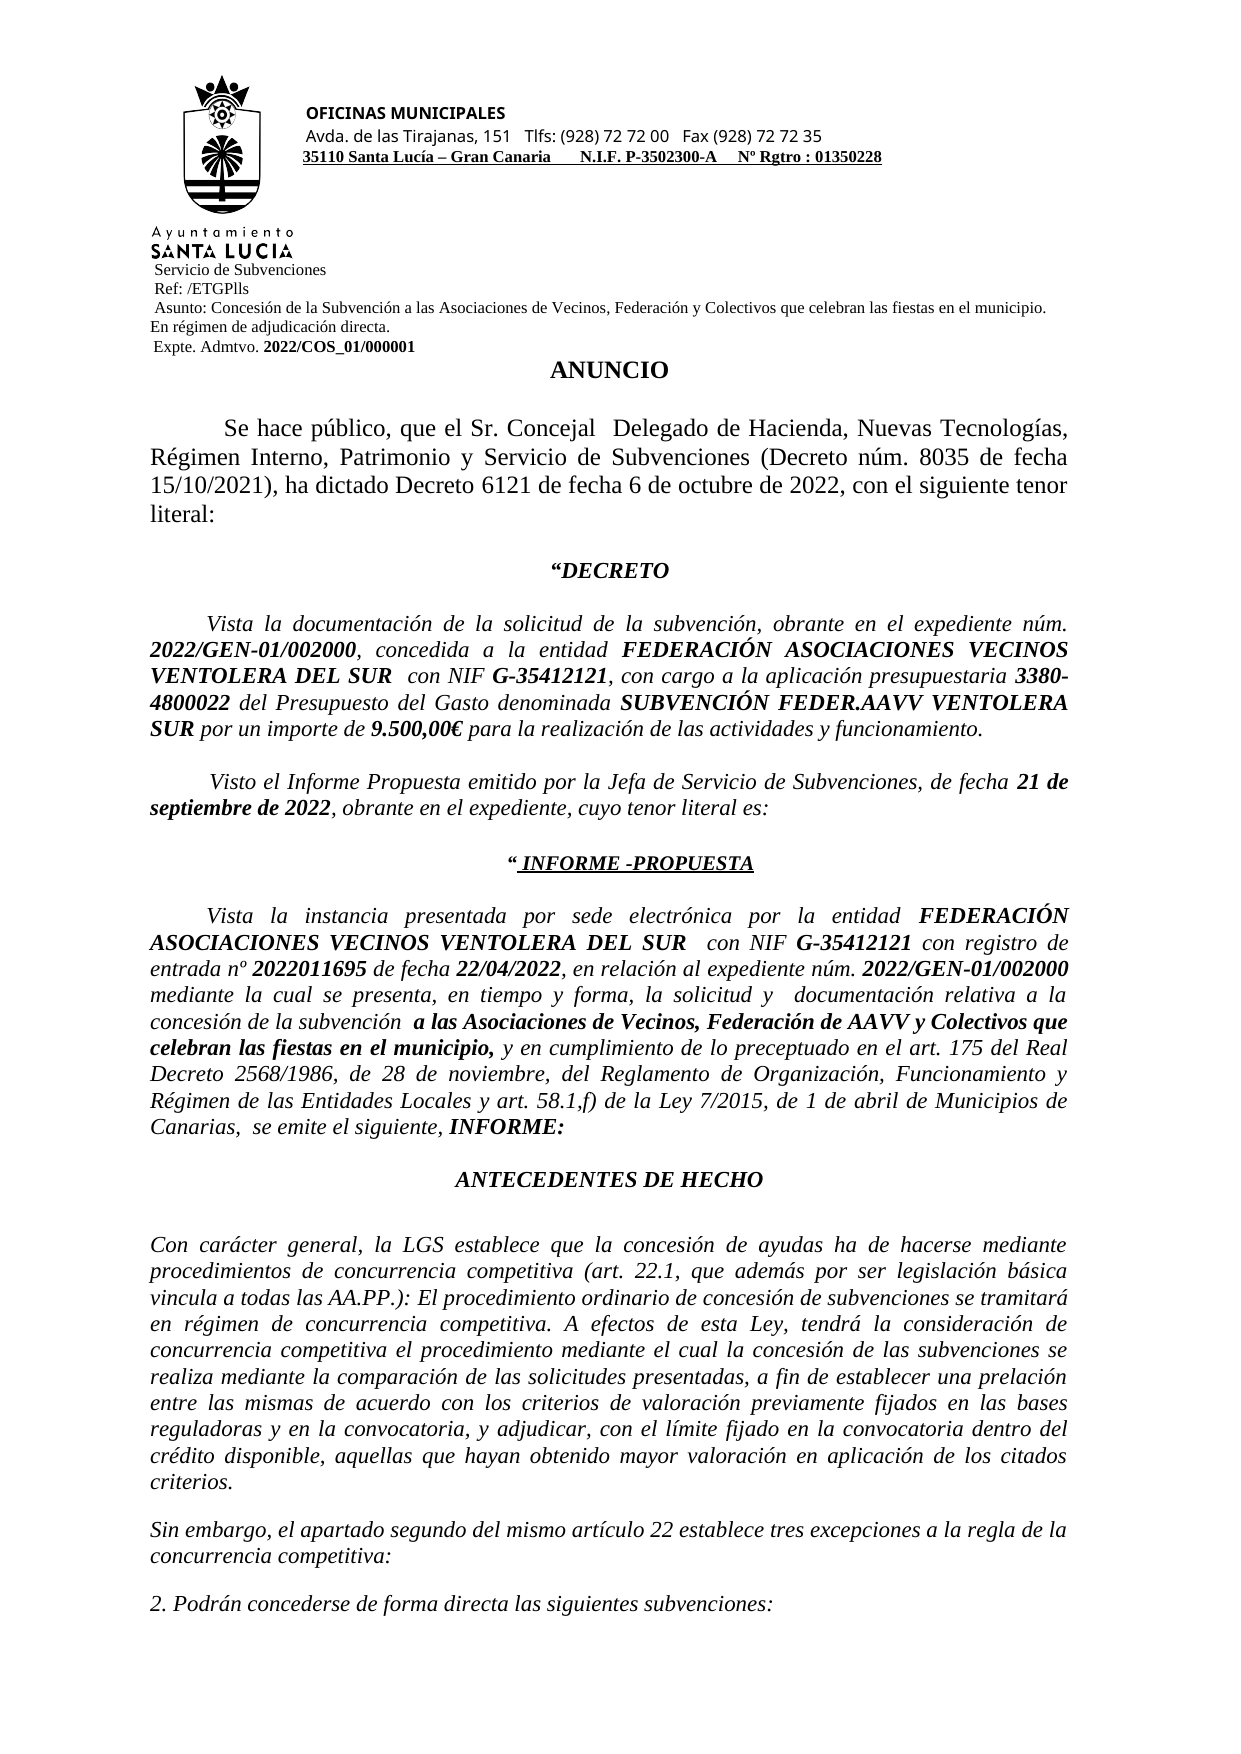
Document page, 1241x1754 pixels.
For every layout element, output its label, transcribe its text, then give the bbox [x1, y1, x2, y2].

text Con carácter general, la LGS establece que la concesión de ayudas ha de hacerse mediante procedimientos de concurrencia competitiva (art. 22.1, que además por ser legislación básica vincula a todas las AA.PP.): El procedimiento ordinario de concesión de subvenciones se tramitará en régimen de concurrencia competitiva. A efectos de esta Ley, tendrá la consideración de concurrencia competitiva el procedimiento mediante el cual la concesión de las subvenciones se realiza mediante la comparación de las solicitudes presentadas, a fin de establecer una prelación entre las mismas de acuerdo con los criterios de valoración previamente fijados en las bases reguladoras y en la convocatoria, y adjudicar, con el límite fijado en la convocatoria dentro del crédito disponible, aquellas que hayan obtenido mayor valoración en aplicación de los citados criterios. [150, 1231, 1069, 1494]
text “ INFORME -PROPUESTA [150, 847, 1069, 876]
text ANTECEDENTES DE HECHO [150, 1166, 1069, 1192]
subtitle ANUNCIO [150, 356, 1069, 384]
text Sin embargo, el apartado segundo del mismo artículo 22 establece tres excepciones a la regla de la concurrencia competitiva: [150, 1516, 1069, 1568]
text Vista la instancia presentada por sede electrónica por la entidad FEDERACIÓN ASOCIACIONES VECINOS VENTOLERA DEL SUR con NIF G-35412121 con registro de entrada nº 2022011695 de fecha 22/04/2022, en relación al expediente núm. 2022/GEN-01/002000 mediante la cual se presenta, en tiempo y forma, la solicitud y documentación relativa a la concesión de la subvención a las Asociaciones de Vecinos, Federación de AAVV y Colectivos que celebran las fiestas en el municipio, y en cumplimiento de lo preceptuado en el art. 175 del Real Decreto 2568/1986, de 28 de noviembre, del Reglamento de Organización, Funcionamiento y Régimen de las Entidades Locales y art. 58.1,f) de la Ley 7/2015, de 1 de abril de Municipios de Canarias, se emite el siguiente, INFORME: [150, 902, 1069, 1139]
text Visto el Informe Propuesta emitido por la Jefa de Servicio de Subvenciones, de fecha 21 de septiembre de 2022, obrante en el expediente, cuyo tenor literal es: [150, 768, 1069, 820]
text “DECRETO [150, 557, 1069, 583]
text Vista la documentación de la solicitud de la subvención, obrante en el expediente núm. 2022/GEN-01/002000, concedida a la entidad FEDERACIÓN ASOCIACIONES VECINOS VENTOLERA DEL SUR con NIF G-35412121, con cargo a la aplicación presupuestaria 3380-4800022 del Presupuesto del Gasto denominada SUBVENCIÓN FEDER.AAVV VENTOLERA SUR por un importe de 9.500,00€ para la realización de las actividades y funcionamiento. [150, 609, 1069, 741]
list Se hace público, que el Sr. Concejal Delegado de Hacienda, Nuevas Tecnologías, Régimen Interno, Patrimonio y Servicio de Subvenciones (Decreto núm. 8035 de fecha 15/10/2021), ha dictado Decreto 6121 de fecha 6 de octubre de 2022, con el siguiente tenor literal: [150, 413, 1069, 528]
text 2. Podrán concederse de forma directa las siguientes subvenciones: [150, 1590, 1069, 1616]
